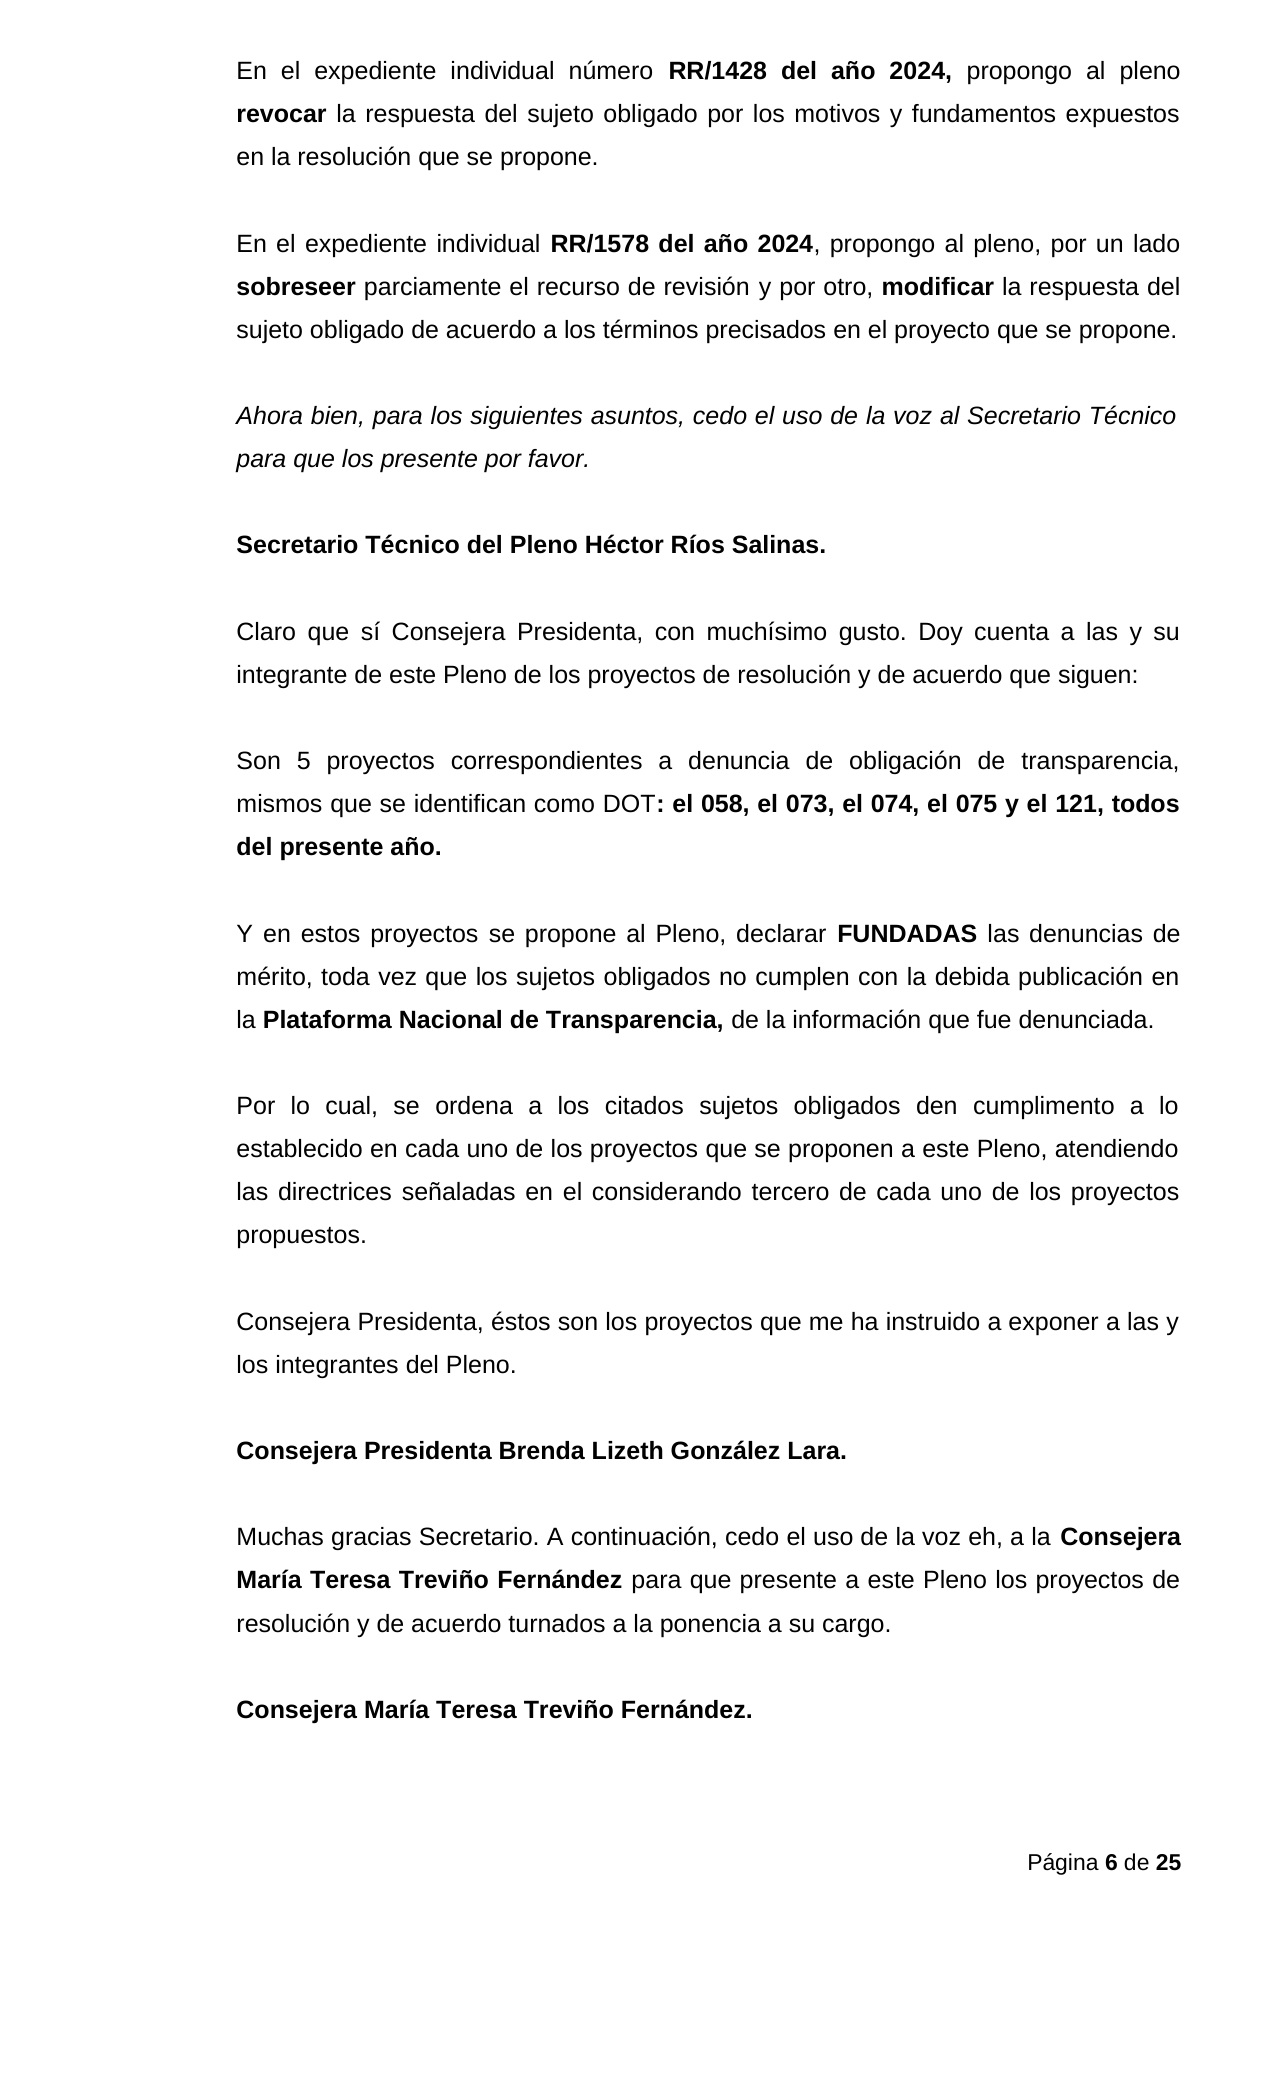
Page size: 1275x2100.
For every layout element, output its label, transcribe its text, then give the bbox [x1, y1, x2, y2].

text Claro que sí Consejera Presidenta, con muchísimo gusto. Doy cuenta a las y su integrante de este Pleno de los proyectos de resolución y de acuerdo que siguen: [236, 617, 1181, 689]
text En el expediente individual RR/1578 del año 2024, propongo al pleno, por un lado sobreseer parciamente el recurso de revisión y por otro, modificar la respuesta del sujeto obligado de acuerdo a los términos precisados en el proyecto que se propone. [236, 229, 1181, 344]
text Por lo cual, se ordena a los citados sujetos obligados den cumplimento a lo establecido en cada uno de los proyectos que se proponen a este Pleno, atendiendo las directrices señaladas en el considerando tercero de cada uno de los proyectos propuestos. [236, 1091, 1181, 1249]
text En el expediente individual número RR/1428 del año 2024, propongo al pleno revocar la respuesta del sujeto obligado por los motivos y fundamentos expuestos en la resolución que se propone. [236, 56, 1181, 171]
text Son 5 proyectos correspondientes a denuncia de obligación de transparencia, mismos que se identifican como DOT: el 058, el 073, el 074, el 075 y el 121, todos del presente año. [236, 746, 1181, 861]
text Consejera Presidenta, éstos son los proyectos que me ha instruido a exponer a las y los integrantes del Pleno. [236, 1307, 1181, 1379]
text Ahora bien, para los siguientes asuntos, cedo el uso de la voz al Secretario Técnico para que los presente por favor. [236, 401, 1181, 473]
text Consejera María Teresa Treviño Fernández. [236, 1695, 1181, 1724]
text Muchas gracias Secretario. A continuación, cedo el uso de la voz eh, a la Consejera María Teresa Treviño Fernández para que presente a este Pleno los proyectos de resolución y de acuerdo turnados a la ponencia a su cargo. [236, 1522, 1181, 1637]
text Consejera Presidenta Brenda Lizeth González Lara. [236, 1436, 1181, 1465]
text Y en estos proyectos se propone al Pleno, declarar FUNDADAS las denuncias de mérito, toda vez que los sujetos obligados no cumplen con la debida publicación en la Plataforma Nacional de Transparencia, de la información que fue denunciada. [236, 919, 1181, 1034]
text Secretario Técnico del Pleno Héctor Ríos Salinas. [236, 531, 1181, 559]
